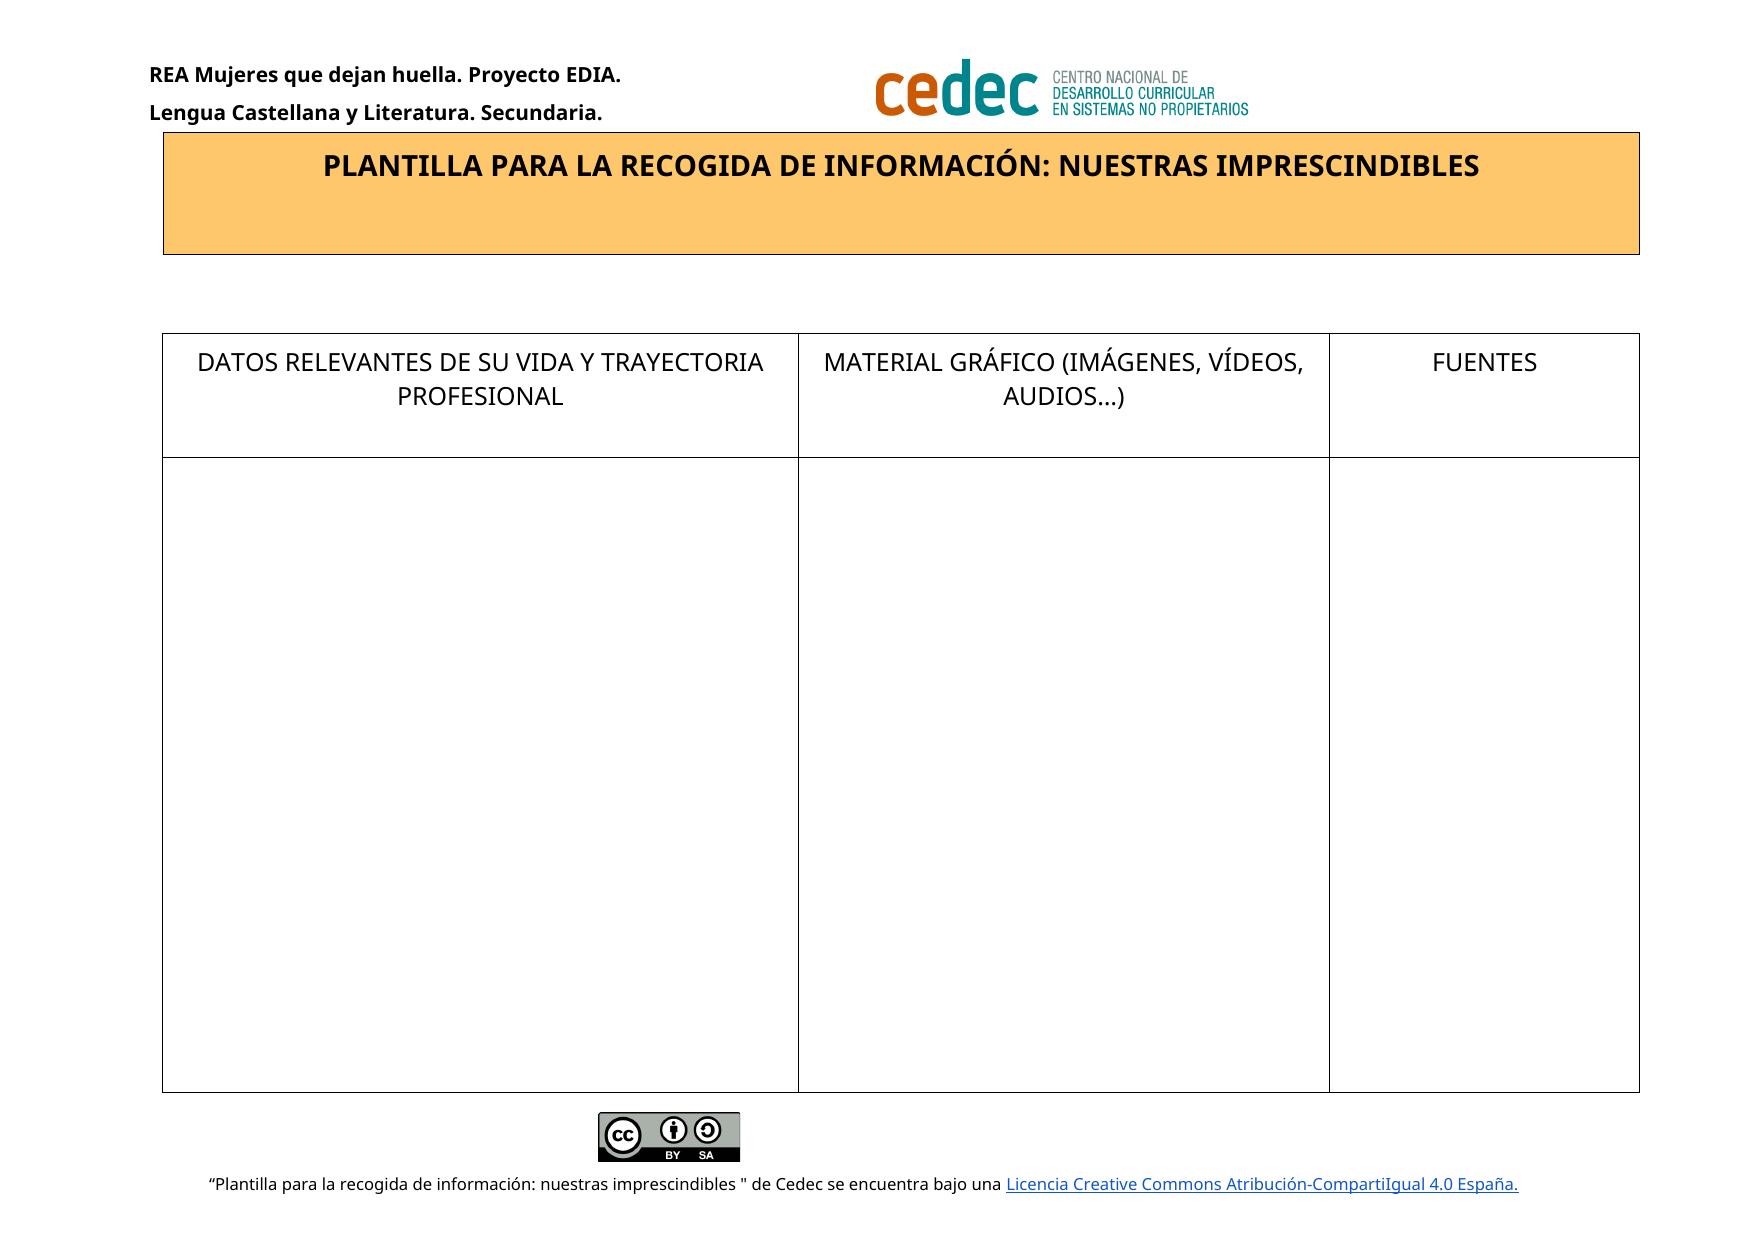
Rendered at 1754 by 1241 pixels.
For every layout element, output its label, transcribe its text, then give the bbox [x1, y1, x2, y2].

table_header MATERIAL GRÁFICO (IMÁGENES, VÍDEOS, AUDIOS…) [799, 334, 1329, 457]
table_cell [799, 458, 1329, 1092]
table_cell [1330, 458, 1639, 1092]
table_header PLANTILLA PARA LA RECOGIDA DE INFORMACIÓN: NUESTRAS IMPRESCINDIBLES [164, 133, 1639, 254]
table_cell [163, 458, 798, 1092]
table_header DATOS RELEVANTES DE SU VIDA Y TRAYECTORIA PROFESIONAL [163, 334, 798, 457]
table_header FUENTES [1330, 334, 1639, 457]
